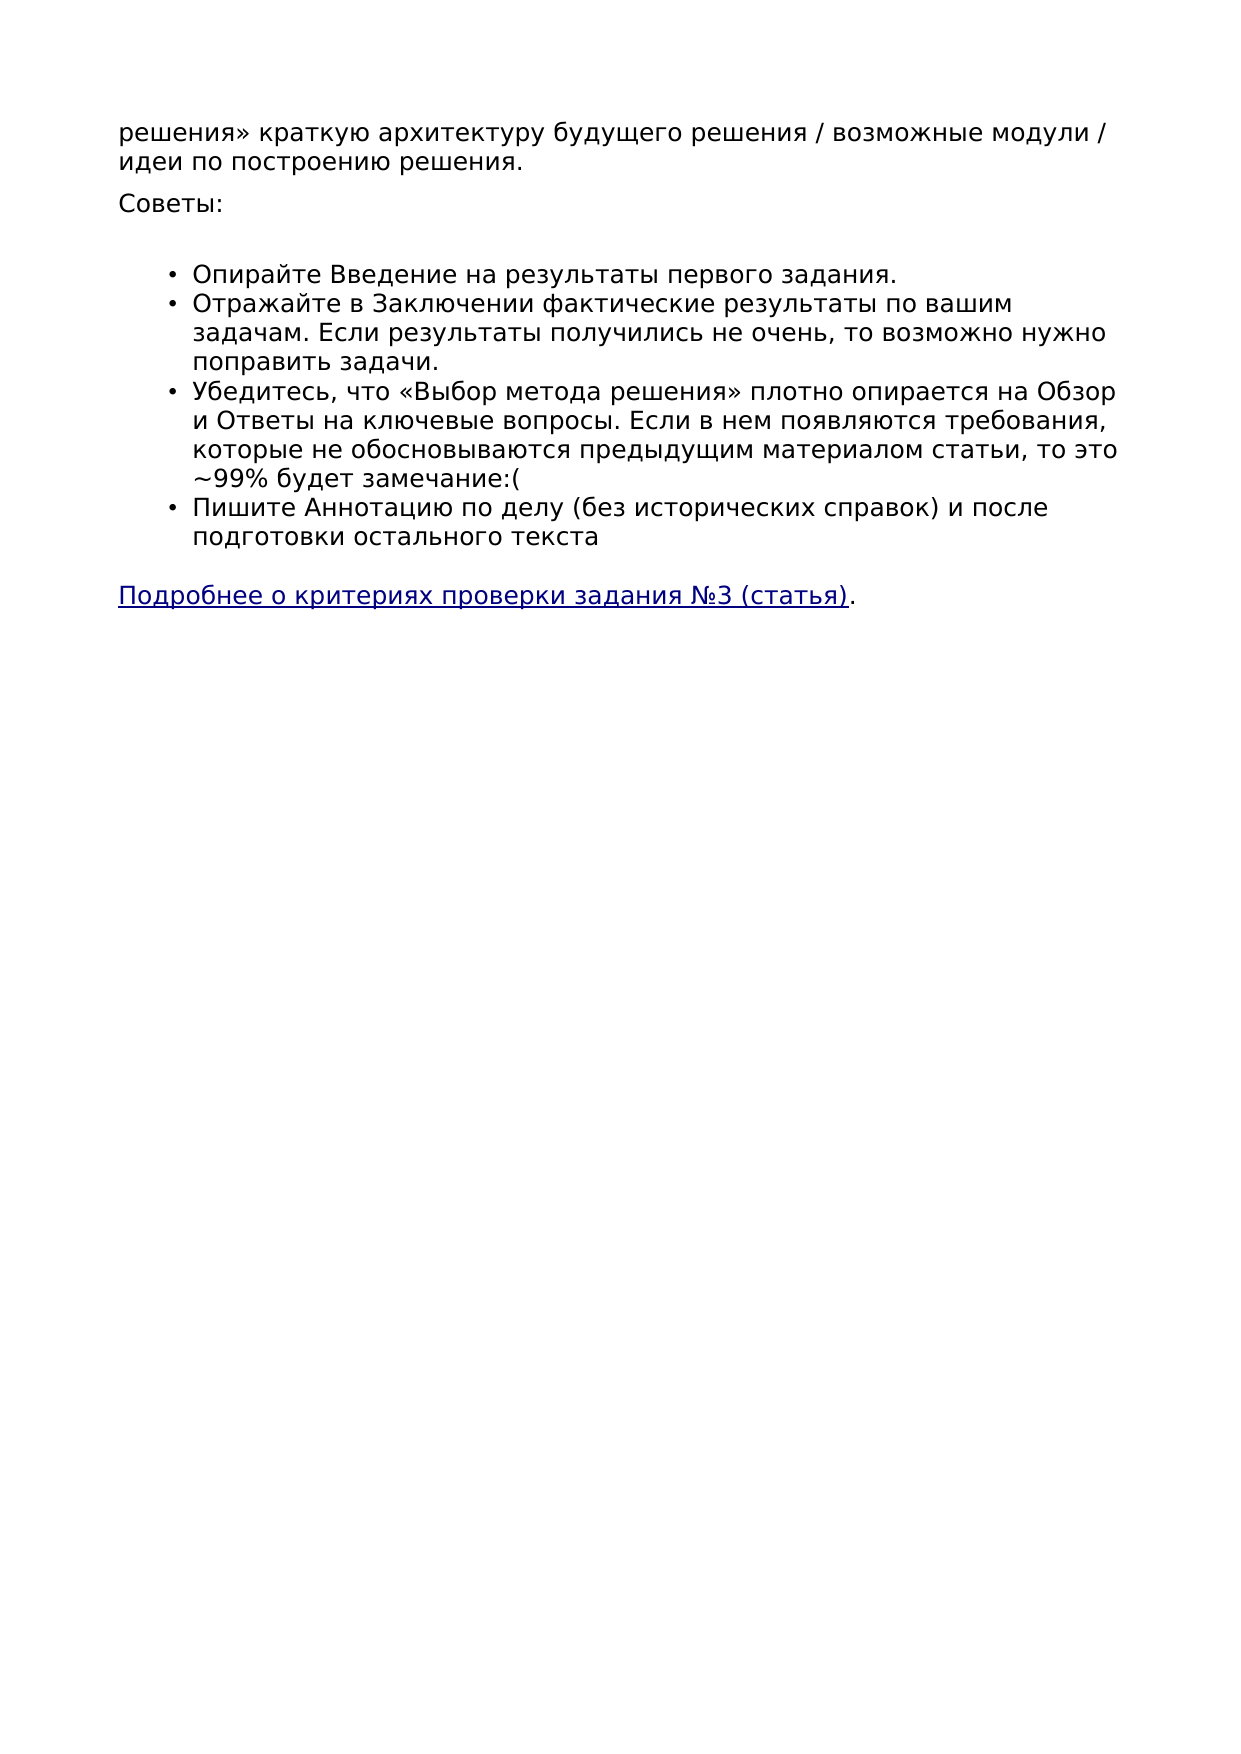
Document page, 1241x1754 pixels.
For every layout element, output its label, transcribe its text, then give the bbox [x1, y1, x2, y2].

list Опирайте Введение на результаты первого задания. [177, 260, 1122, 289]
list Пишите Аннотацию по делу (без исторических справок) и после подготовки остального текста [177, 493, 1122, 552]
text Советы: [118, 189, 1122, 218]
text Подробнее о критериях проверки задания №3 (статья). [118, 581, 1122, 610]
text решения» краткую архитектуру будущего решения / возможные модули / идеи по построению решения. [118, 118, 1122, 176]
list Убедитесь, что «Выбор метода решения» плотно опирается на Обзор и Ответы на ключевые вопросы. Если в нем появляются требования, которые не обосновываются предыдущим материалом статьи, то это ~99% будет замечание:( [177, 377, 1122, 493]
list Отражайте в Заключении фактические результаты по вашим задачам. Если результаты получились не очень, то возможно нужно поправить задачи. [177, 289, 1122, 377]
